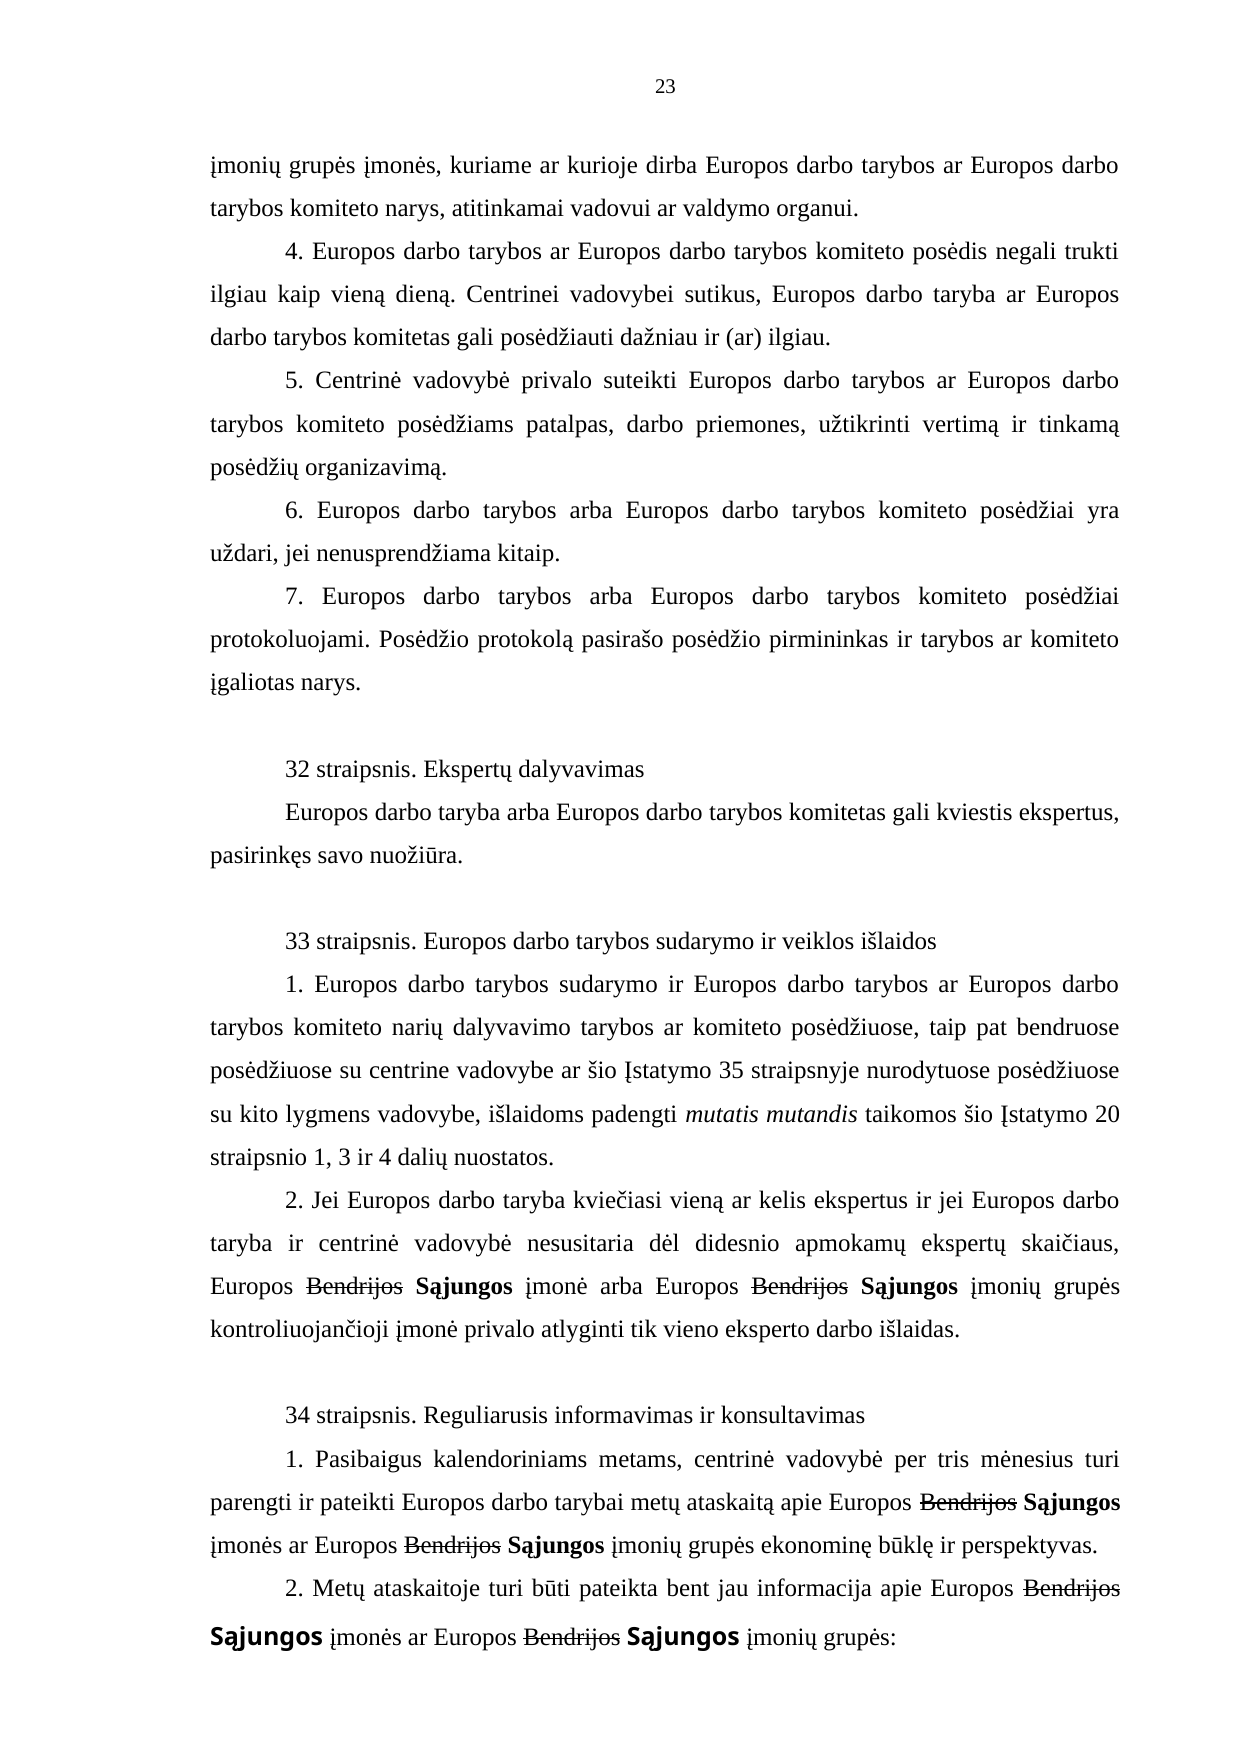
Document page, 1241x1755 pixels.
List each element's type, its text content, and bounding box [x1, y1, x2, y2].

text 7. Europos darbo tarybos arba Europos darbo tarybos komiteto posėdžiai protokoluojami. Posėdžio protokolą pasirašo posėdžio pirmininkas ir tarybos ar komiteto įgaliotas narys. [210, 581, 1120, 696]
text 33 straipsnis. Europos darbo tarybos sudarymo ir veiklos išlaidos [210, 926, 1120, 955]
text 2. Metų ataskaitoje turi būti pateikta bent jau informacija apie Europos Bendrijos Sąjungos įmonės ar Europos Bendrijos Sąjungos įmonių grupės: [210, 1573, 1120, 1653]
text 34 straipsnis. Reguliarusis informavimas ir konsultavimas [210, 1401, 1120, 1429]
text 32 straipsnis. Ekspertų dalyvavimas [210, 754, 1120, 782]
text Europos darbo taryba arba Europos darbo tarybos komitetas gali kviestis ekspertus, pasirinkęs savo nuožiūra. [210, 797, 1120, 869]
text įmonių grupės įmonės, kuriame ar kurioje dirba Europos darbo tarybos ar Europos darbo tarybos komiteto narys, atitinkamai vadovui ar valdymo organui. [210, 150, 1120, 222]
text 1. Pasibaigus kalendoriniams metams, centrinė vadovybė per tris mėnesius turi parengti ir pateikti Europos darbo tarybai metų ataskaitą apie Europos Bendrijos Sąjungos įmonės ar Europos Bendrijos Sąjungos įmonių grupės ekonominę būklę ir perspektyvas. [210, 1444, 1120, 1559]
text 5. Centrinė vadovybė privalo suteikti Europos darbo tarybos ar Europos darbo tarybos komiteto posėdžiams patalpas, darbo priemones, užtikrinti vertimą ir tinkamą posėdžių organizavimą. [210, 366, 1120, 481]
text 4. Europos darbo tarybos ar Europos darbo tarybos komiteto posėdis negali trukti ilgiau kaip vieną dieną. Centrinei vadovybei sutikus, Europos darbo taryba ar Europos darbo tarybos komitetas gali posėdžiauti dažniau ir (ar) ilgiau. [210, 236, 1120, 351]
text 2. Jei Europos darbo taryba kviečiasi vieną ar kelis ekspertus ir jei Europos darbo taryba ir centrinė vadovybė nesusitaria dėl didesnio apmokamų ekspertų skaičiaus, Europos Bendrijos Sąjungos įmonė arba Europos Bendrijos Sąjungos įmonių grupės kontroliuojančioji įmonė privalo atlyginti tik vieno eksperto darbo išlaidas. [210, 1185, 1120, 1343]
text 6. Europos darbo tarybos arba Europos darbo tarybos komiteto posėdžiai yra uždari, jei nenusprendžiama kitaip. [210, 495, 1120, 567]
text 1. Europos darbo tarybos sudarymo ir Europos darbo tarybos ar Europos darbo tarybos komiteto narių dalyvavimo tarybos ar komiteto posėdžiuose, taip pat bendruose posėdžiuose su centrine vadovybe ar šio Įstatymo 35 straipsnyje nurodytuose posėdžiuose su kito lygmens vadovybe, išlaidoms padengti mutatis mutandis taikomos šio Įstatymo 20 straipsnio 1, 3 ir 4 dalių nuostatos. [210, 969, 1120, 1171]
